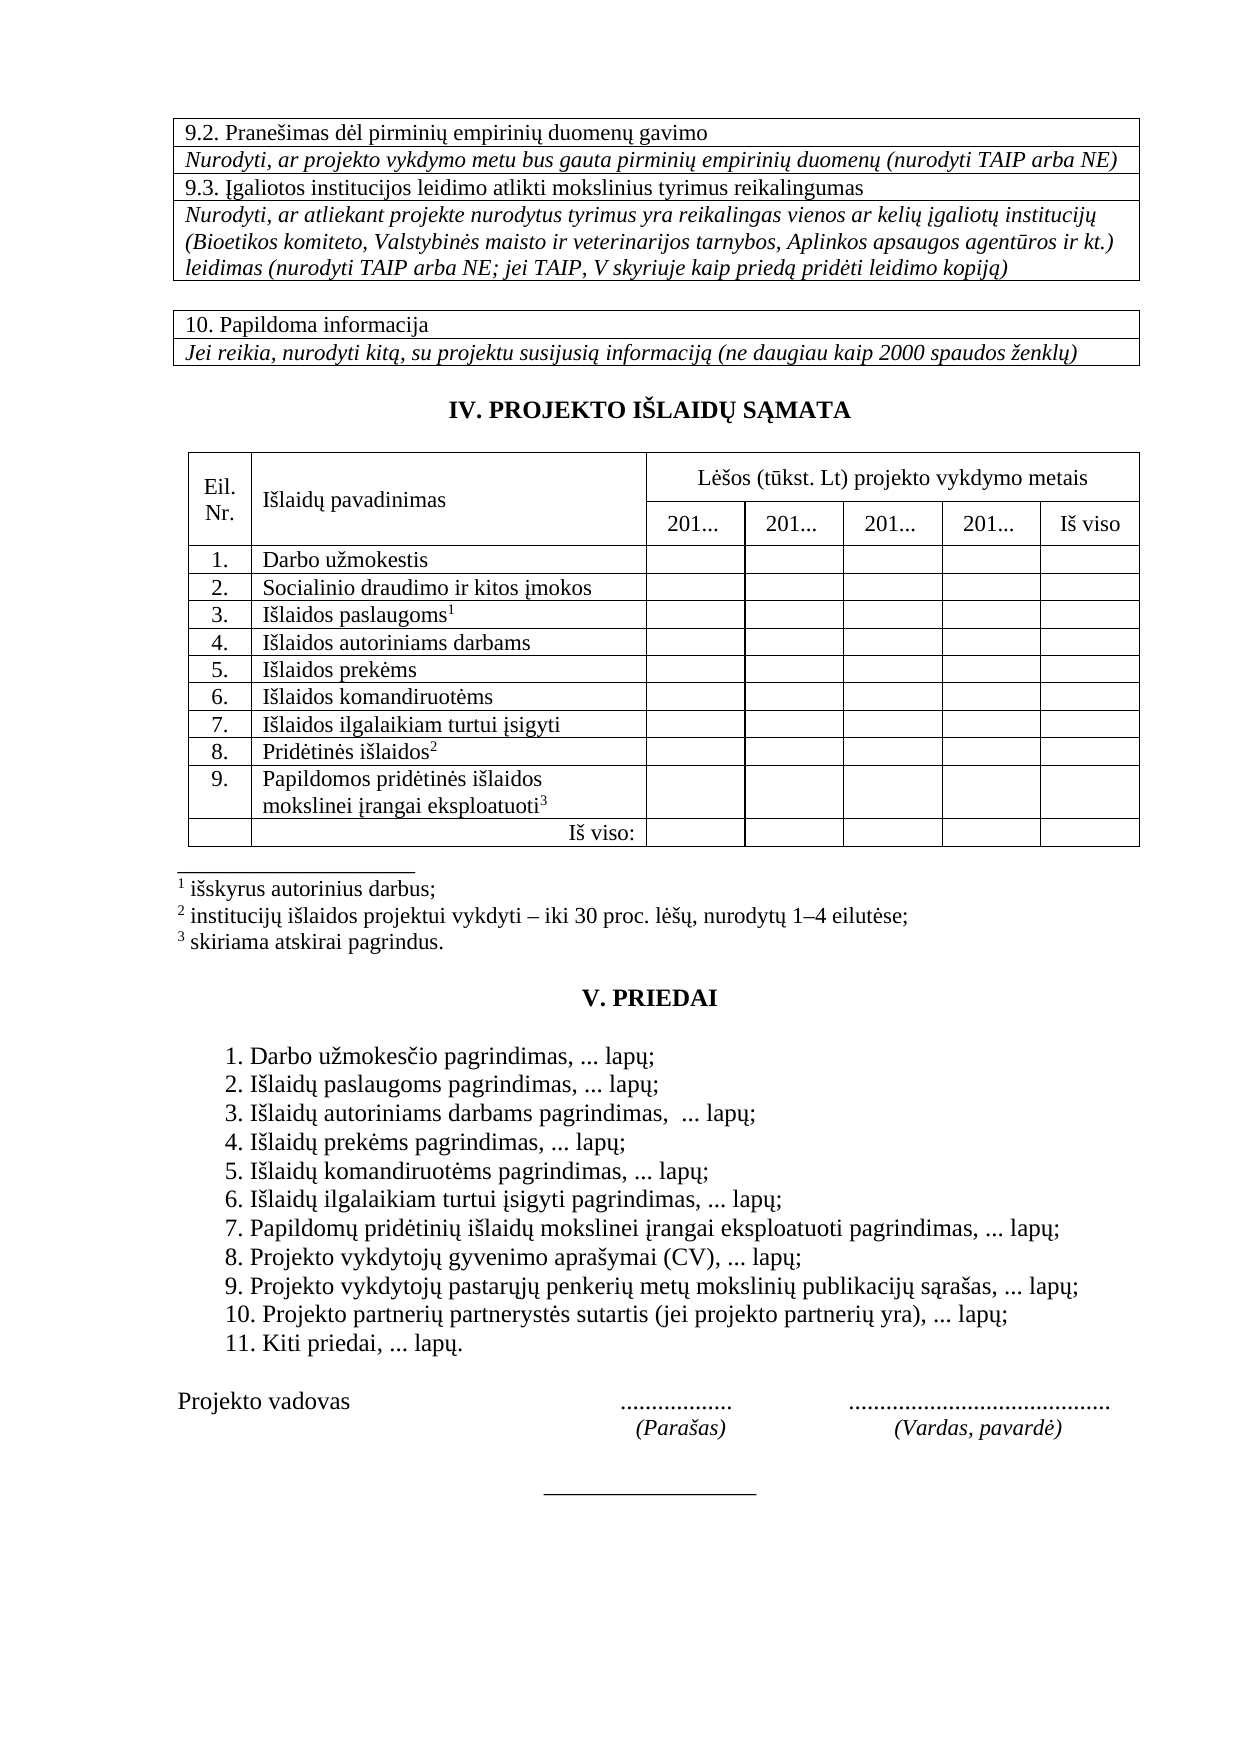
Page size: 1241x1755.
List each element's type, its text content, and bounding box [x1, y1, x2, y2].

table_cell [746, 766, 843, 818]
table_cell Išlaidos komandiruotėms [252, 683, 646, 710]
table_cell [746, 629, 843, 655]
table_cell Išlaidos ilgalaikiam turtui įsigyti [252, 711, 646, 737]
table_cell [746, 574, 843, 600]
text 10. Projekto partnerių partnerystės sutartis (jei projekto partnerių yra), ... lapų; [177, 1299, 1122, 1328]
text 3. Išlaidų autoriniams darbams pagrindimas, ... lapų; [177, 1098, 1122, 1127]
table_cell [746, 819, 843, 846]
table_header Lėšos (tūkst. Lt) projekto vykdymo metais [647, 453, 1139, 501]
table_cell [844, 574, 942, 600]
table_cell Nurodyti, ar projekto vykdymo metu bus gauta pirminių empirinių duomenų (nurodyti TAIP arba NE) [174, 147, 1139, 173]
table_cell [844, 819, 942, 846]
table_cell Nurodyti, ar atliekant projekte nurodytus tyrimus yra reikalingas vienos ar kelių įgaliotų institucijų (Bioetikos komiteto, Valstybinės maisto ir veterinarijos tarnybos, Aplinkos apsaugos agentūros ir kt.) leidimas (nurodyti TAIP arba NE; jei TAIP, V skyriuje kaip priedą pridėti leidimo kopiją) [174, 201, 1139, 280]
table_cell [844, 656, 942, 682]
table_cell [1041, 574, 1139, 600]
table_cell [189, 819, 251, 846]
table_cell Darbo užmokestis [252, 546, 646, 573]
text 3 skiriama atskirai pagrindus. [177, 928, 1122, 954]
table_cell [844, 546, 942, 573]
table_cell [647, 546, 744, 573]
table_cell 9.2. Pranešimas dėl pirminių empirinių duomenų gavimo [174, 119, 1139, 146]
table_cell 201... [746, 502, 843, 545]
table_cell [647, 683, 744, 710]
table_cell [943, 819, 1040, 846]
table_cell [943, 629, 1040, 655]
table_cell [943, 738, 1040, 764]
table_cell [943, 656, 1040, 682]
text 7. Papildomų pridėtinių išlaidų mokslinei įrangai eksploatuoti pagrindimas, ... lapų; [177, 1213, 1122, 1242]
table_header Eil. Nr. [189, 453, 251, 545]
table_cell 9. [189, 766, 251, 818]
table_cell [647, 738, 744, 764]
table_cell [1041, 766, 1139, 818]
table_cell [1041, 819, 1139, 846]
table_cell 5. [189, 656, 251, 682]
table_cell Socialinio draudimo ir kitos įmokos [252, 574, 646, 600]
table_cell [1041, 683, 1139, 710]
table_cell [1041, 546, 1139, 573]
table_cell [1041, 738, 1139, 764]
table_cell [746, 711, 843, 737]
table_cell [746, 683, 843, 710]
text _________________ [177, 1469, 1122, 1498]
table_cell Pridėtinės išlaidos2 [252, 738, 646, 764]
table_cell [746, 601, 843, 627]
table_cell [844, 629, 942, 655]
text 2. Išlaidų paslaugoms pagrindimas, ... lapų; [177, 1069, 1122, 1098]
table_cell Iš viso [1041, 502, 1139, 545]
table_cell [943, 683, 1040, 710]
table_cell 4. [189, 629, 251, 655]
table_cell [647, 819, 744, 846]
table_cell [647, 629, 744, 655]
table_cell [1041, 656, 1139, 682]
table_cell [647, 766, 744, 818]
table_cell Papildomos pridėtinės išlaidos mokslinei įrangai eksploatuoti3 [252, 766, 646, 818]
table_cell 8. [189, 738, 251, 764]
table_cell [746, 546, 843, 573]
text V. PRIEDAI [177, 983, 1122, 1012]
table_cell [647, 601, 744, 627]
table_cell 201... [844, 502, 942, 545]
table_cell 3. [189, 601, 251, 627]
table_cell [943, 766, 1040, 818]
table_cell [647, 711, 744, 737]
table_cell Išlaidos paslaugoms1 [252, 601, 646, 627]
table_cell [1041, 711, 1139, 737]
table_cell [647, 574, 744, 600]
table_cell [943, 546, 1040, 573]
table_cell [746, 656, 843, 682]
table_cell Jei reikia, nurodyti kitą, su projektu susijusią informaciją (ne daugiau kaip 2000 spaudos ženklų) [174, 339, 1139, 365]
text 1. Darbo užmokesčio pagrindimas, ... lapų; [177, 1041, 1122, 1069]
table_cell [1041, 629, 1139, 655]
table_cell [943, 601, 1040, 627]
text IV. PROJEKTO IŠLAIDŲ SĄMATA [177, 395, 1122, 423]
table_header Išlaidų pavadinimas [252, 453, 646, 545]
table_cell [844, 766, 942, 818]
table_cell 7. [189, 711, 251, 737]
text 6. Išlaidų ilgalaikiam turtui įsigyti pagrindimas, ... lapų; [177, 1184, 1122, 1213]
table_cell [844, 683, 942, 710]
table_header 10. Papildoma informacija [174, 311, 1139, 338]
table_cell 201... [647, 502, 744, 545]
table_cell Iš viso: [252, 819, 646, 846]
table_cell [844, 711, 942, 737]
text (Parašas) (Vardas, pavardė) [636, 1414, 1122, 1441]
text Projekto vadovas .................. .......................................... [177, 1386, 1122, 1414]
table_cell [844, 601, 942, 627]
table_cell [943, 574, 1040, 600]
text 1 išskyrus autorinius darbus; [177, 875, 1122, 902]
table_cell 9.3. Įgaliotos institucijos leidimo atlikti mokslinius tyrimus reikalingumas [174, 174, 1139, 200]
text 9. Projekto vykdytojų pastarųjų penkerių metų mokslinių publikacijų sąrašas, ... lapų; [177, 1271, 1122, 1299]
table_cell [1041, 601, 1139, 627]
text 11. Kiti priedai, ... lapų. [177, 1328, 1122, 1357]
table_cell Išlaidos prekėms [252, 656, 646, 682]
table_cell [746, 738, 843, 764]
text 8. Projekto vykdytojų gyvenimo aprašymai (CV), ... lapų; [177, 1242, 1122, 1271]
table_cell [647, 656, 744, 682]
text 5. Išlaidų komandiruotėms pagrindimas, ... lapų; [177, 1156, 1122, 1184]
text 4. Išlaidų prekėms pagrindimas, ... lapų; [177, 1127, 1122, 1156]
table_cell Išlaidos autoriniams darbams [252, 629, 646, 655]
table_cell 1. [189, 546, 251, 573]
table_cell 2. [189, 574, 251, 600]
table_cell [844, 738, 942, 764]
table_cell [943, 711, 1040, 737]
text ___________________ [177, 847, 1122, 875]
text 2 institucijų išlaidos projektui vykdyti – iki 30 proc. lėšų, nurodytų 1–4 eilutėse; [177, 902, 1122, 928]
table_cell 201... [943, 502, 1040, 545]
table_cell 6. [189, 683, 251, 710]
